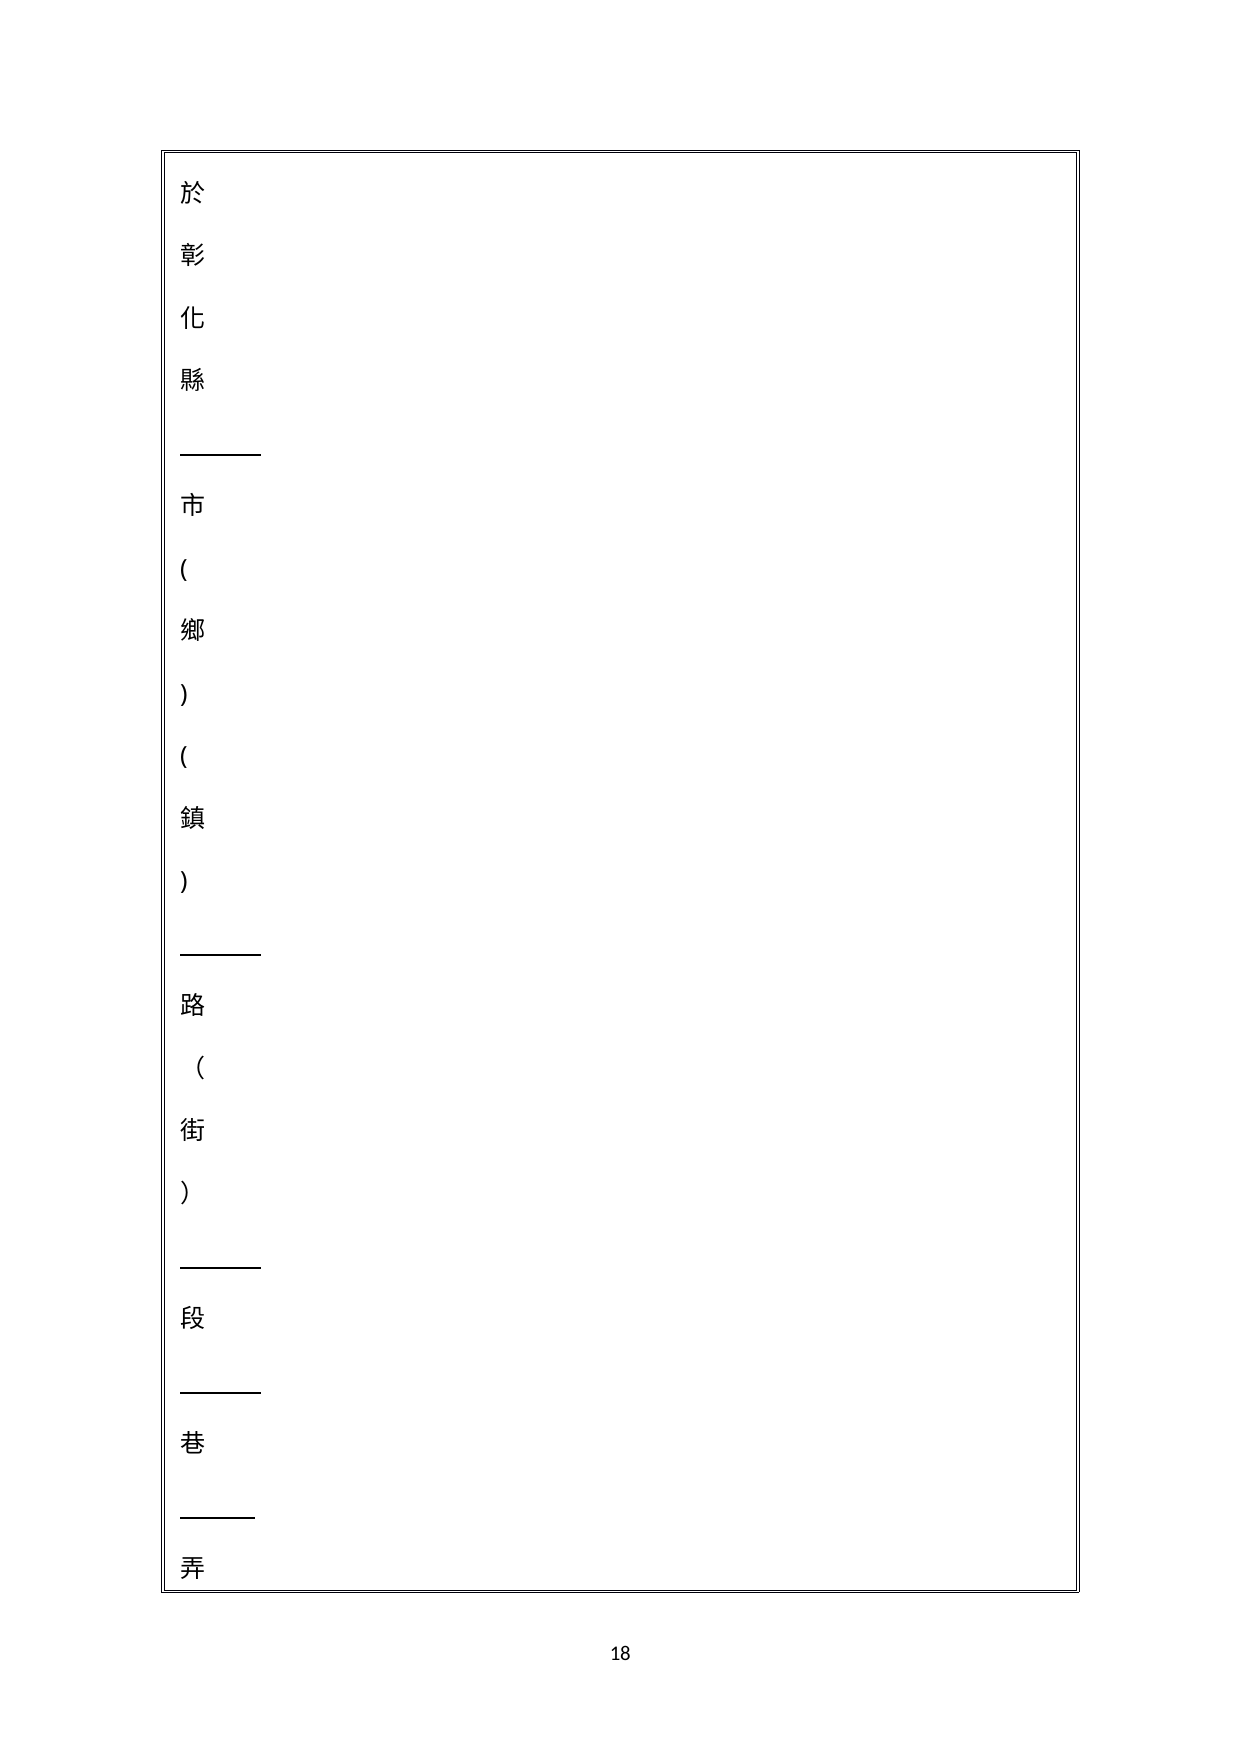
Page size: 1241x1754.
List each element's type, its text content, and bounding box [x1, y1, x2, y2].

table_header 切結書 立切結人 茲保證本所有之坐落於彰化縣 市(鄉)(鎮) 路（街） 段 巷 弄 號 樓之 住宅，未曾接受其他機關（構）無障礙設施改善相關之補助款；且本人瞭解於工程竣工查驗合格後五年內不得任意變更受補助無障礙設施改善項目，並應善盡管理維護之責；致不符申請年度之無障礙住宅設計基準，倘經查不合於前述事項時，同意 貴處停止補助並追回已補助費用，在此切結。 此致 彰化縣政府建設處 立切結書人： （簽章） 國民身分證統一編號： 戶籍地址： 通訊地址： 連絡電話： 中華民國 年 月 日 [165, 153, 1076, 1590]
